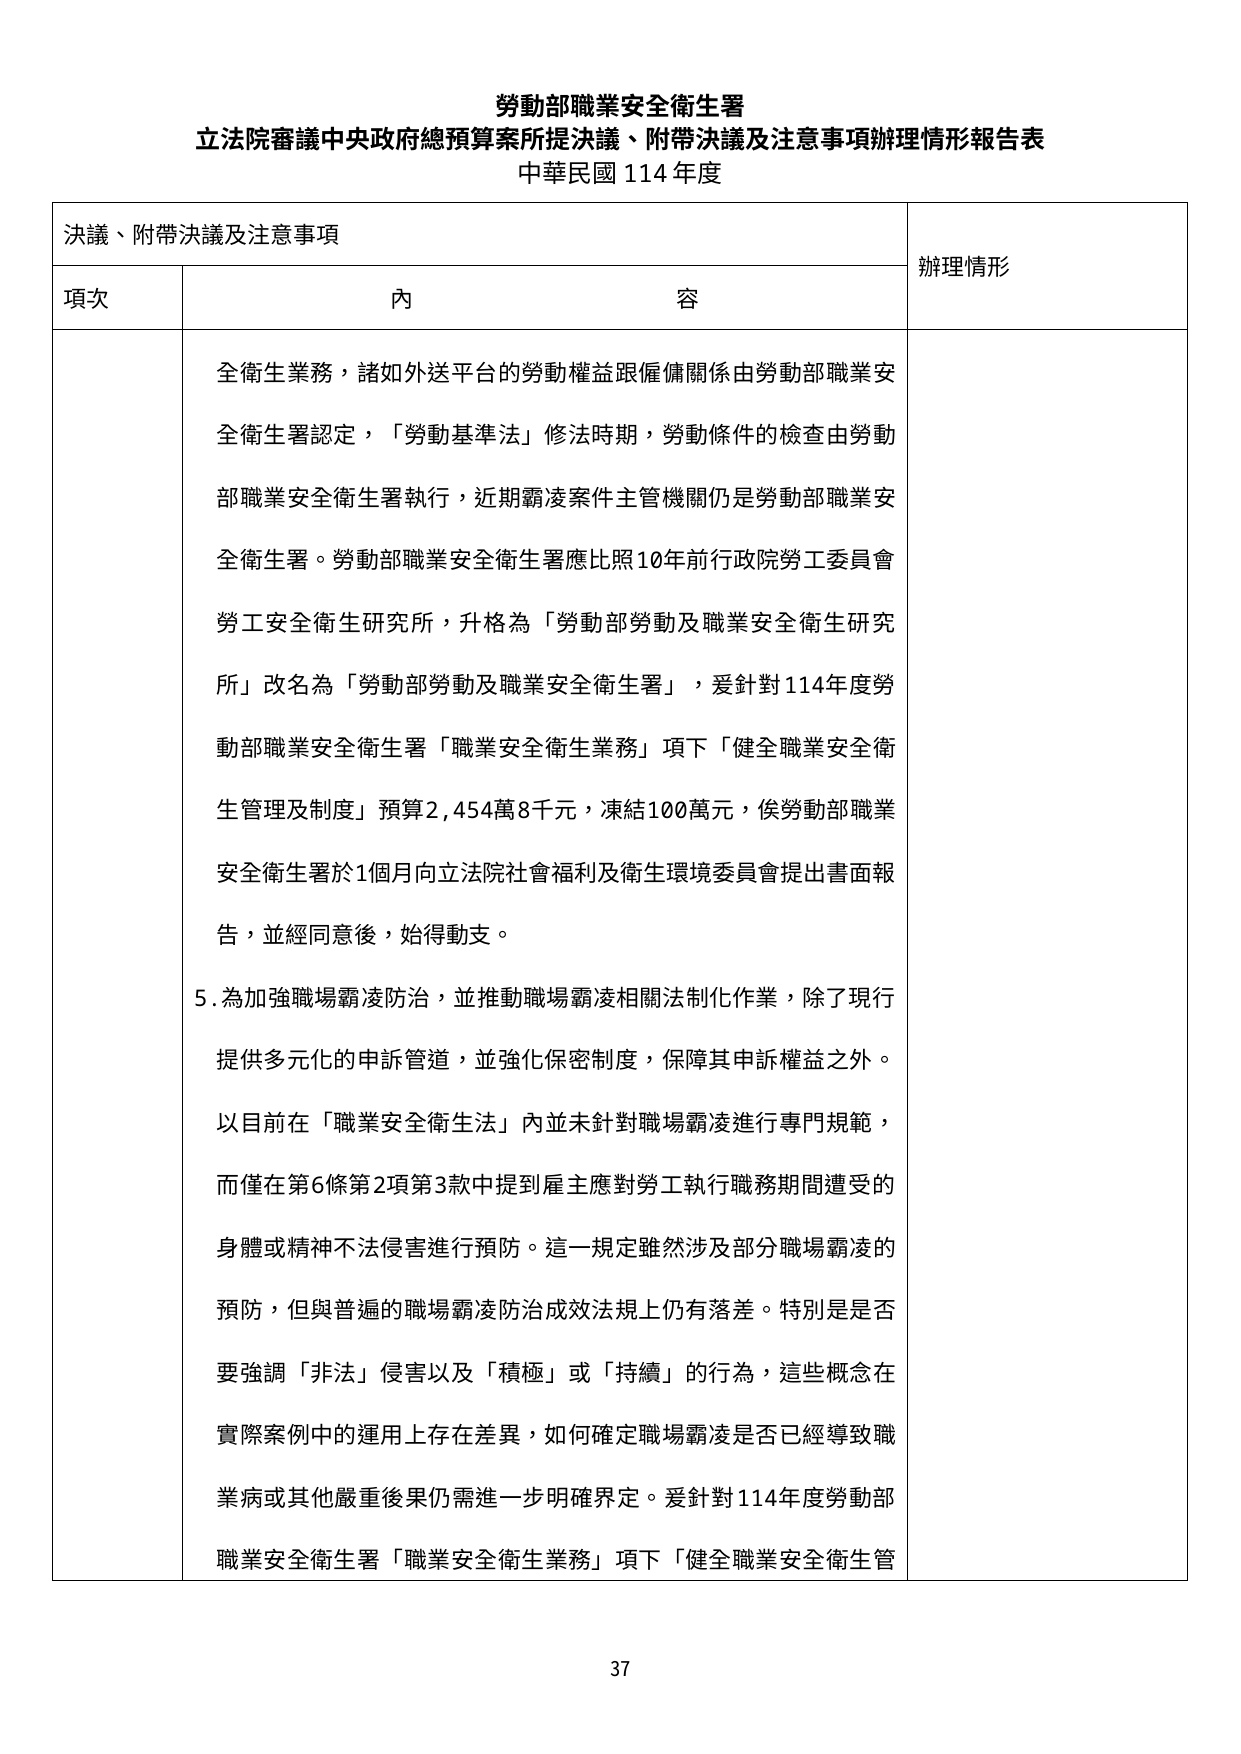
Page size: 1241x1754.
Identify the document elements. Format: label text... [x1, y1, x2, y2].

table_cell [53, 330, 182, 1580]
table_cell 項次 [53, 266, 182, 329]
table_cell 全衛生業務，諸如外送平台的勞動權益跟僱傭關係由勞動部職業安全衛生署認定，「勞動基準法」修法時期，勞動條件的檢查由勞動部職業安全衛生署執行，近期霸凌案件主管機關仍是勞動部職業安全衛生署。勞動部職業安全衛生署應比照10年前行政院勞工委員會勞工安全衛生研究所，升格為「勞動部勞動及職業安全衛生研究所」改名為「勞動部勞動及職業安全衛生署」，爰針對114年度勞動部職業安全衛生署「職業安全衛生業務」項下「健全職業安全衛生管理及制度」預算2,454萬8千元，凍結100萬元，俟勞動部職業安全衛生署於1個月向立法院社會福利及衛生環境委員會提出書面報告，並經同意後，始得動支。 5.為加強職場霸凌防治，並推動職場霸凌相關法制化作業，除了現行提供多元化的申訴管道，並強化保密制度，保障其申訴權益之外。以目前在「職業安全衛生法」內並未針對職場霸凌進行專門規範，而僅在第6條第2項第3款中提到雇主應對勞工執行職務期間遭受的身體或精神不法侵害進行預防。這一規定雖然涉及部分職場霸凌的預防，但與普遍的職場霸凌防治成效法規上仍有落差。特別是是否要強調「非法」侵害以及「積極」或「持續」的行為，這些概念在實際案例中的運用上存在差異，如何確定職場霸凌是否已經導致職業病或其他嚴重後果仍需進一步明確界定。爰針對114年度勞動部職業安全衛生署「職業安全衛生業務」項下「健全職業安全衛生管 [183, 330, 907, 1580]
table_header 決議、附帶決議及注意事項 [53, 203, 907, 265]
table_cell 內 容 [183, 266, 907, 329]
table_header 辦理情形 [908, 203, 1187, 329]
table_cell [908, 330, 1187, 1580]
